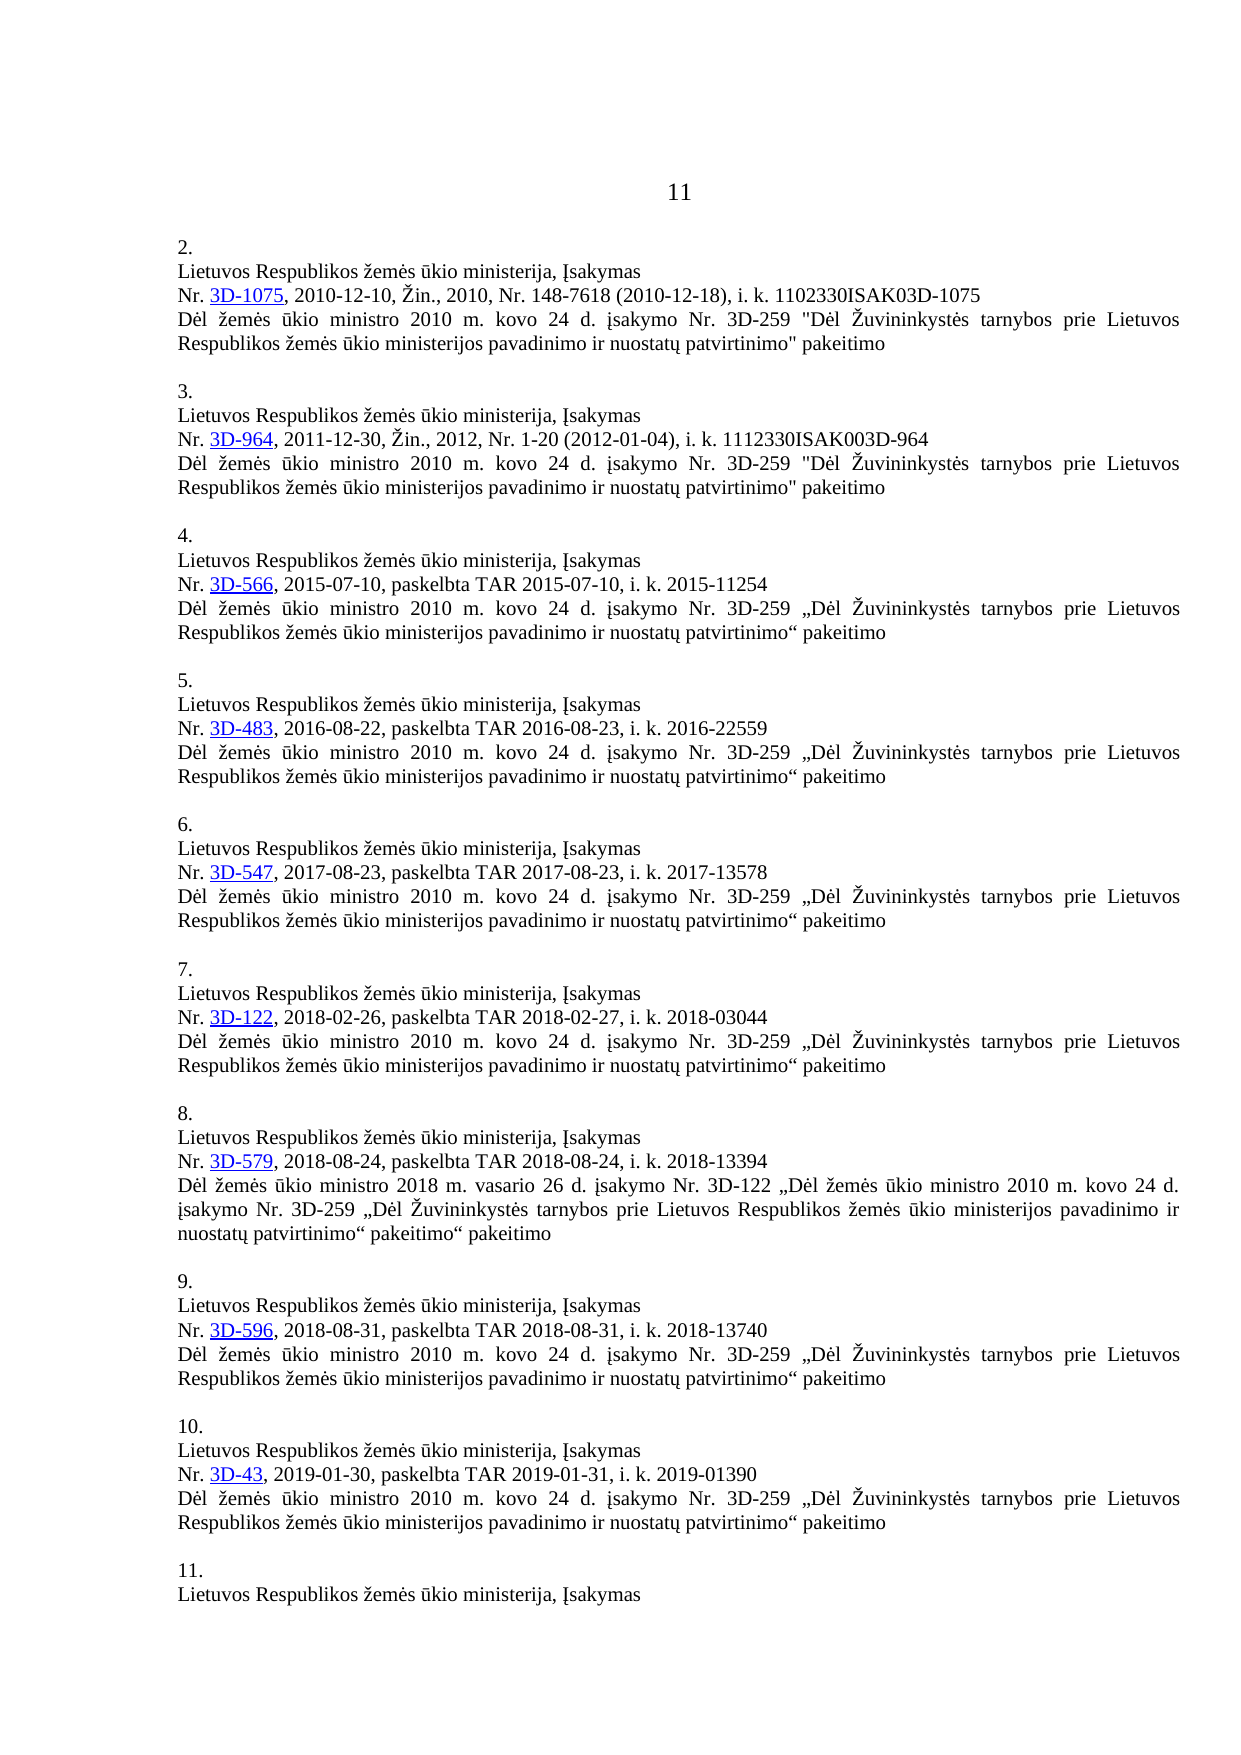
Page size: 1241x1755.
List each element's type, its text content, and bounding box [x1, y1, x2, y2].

text Lietuvos Respublikos žemės ūkio ministerija, Įsakymas [177, 1438, 1181, 1462]
text Lietuvos Respublikos žemės ūkio ministerija, Įsakymas [177, 403, 1181, 427]
text 7. [177, 957, 1181, 981]
text Lietuvos Respublikos žemės ūkio ministerija, Įsakymas [177, 547, 1181, 572]
text 10. [177, 1414, 1181, 1438]
text Lietuvos Respublikos žemės ūkio ministerija, Įsakymas [177, 981, 1181, 1005]
text Dėl žemės ūkio ministro 2010 m. kovo 24 d. įsakymo Nr. 3D-259 „Dėl Žuvininkystės tarnybos prie Lietuvos Respublikos žemės ūkio ministerijos pavadinimo ir nuostatų patvirtinimo“ pakeitimo [177, 1029, 1181, 1077]
text Lietuvos Respublikos žemės ūkio ministerija, Įsakymas [177, 1582, 1181, 1606]
text Lietuvos Respublikos žemės ūkio ministerija, Įsakymas [177, 836, 1181, 860]
text Nr. 3D-547, 2017-08-23, paskelbta TAR 2017-08-23, i. k. 2017-13578 [177, 860, 1181, 884]
text 11. [177, 1558, 1181, 1582]
text Dėl žemės ūkio ministro 2010 m. kovo 24 d. įsakymo Nr. 3D-259 „Dėl Žuvininkystės tarnybos prie Lietuvos Respublikos žemės ūkio ministerijos pavadinimo ir nuostatų patvirtinimo“ pakeitimo [177, 1342, 1181, 1390]
text Dėl žemės ūkio ministro 2010 m. kovo 24 d. įsakymo Nr. 3D-259 „Dėl Žuvininkystės tarnybos prie Lietuvos Respublikos žemės ūkio ministerijos pavadinimo ir nuostatų patvirtinimo“ pakeitimo [177, 596, 1181, 644]
text Nr. 3D-566, 2015-07-10, paskelbta TAR 2015-07-10, i. k. 2015-11254 [177, 572, 1181, 596]
text Nr. 3D-483, 2016-08-22, paskelbta TAR 2016-08-23, i. k. 2016-22559 [177, 716, 1181, 740]
text Dėl žemės ūkio ministro 2010 m. kovo 24 d. įsakymo Nr. 3D-259 „Dėl Žuvininkystės tarnybos prie Lietuvos Respublikos žemės ūkio ministerijos pavadinimo ir nuostatų patvirtinimo“ pakeitimo [177, 884, 1181, 932]
text Nr. 3D-596, 2018-08-31, paskelbta TAR 2018-08-31, i. k. 2018-13740 [177, 1317, 1181, 1342]
text Dėl žemės ūkio ministro 2018 m. vasario 26 d. įsakymo Nr. 3D-122 „Dėl žemės ūkio ministro 2010 m. kovo 24 d. įsakymo Nr. 3D-259 „Dėl Žuvininkystės tarnybos prie Lietuvos Respublikos žemės ūkio ministerijos pavadinimo ir nuostatų patvirtinimo“ pakeitimo“ pakeitimo [177, 1173, 1181, 1245]
text 4. [177, 523, 1181, 547]
text Dėl žemės ūkio ministro 2010 m. kovo 24 d. įsakymo Nr. 3D-259 "Dėl Žuvininkystės tarnybos prie Lietuvos Respublikos žemės ūkio ministerijos pavadinimo ir nuostatų patvirtinimo" pakeitimo [177, 307, 1181, 355]
text 5. [177, 668, 1181, 692]
text 6. [177, 812, 1181, 836]
text 9. [177, 1269, 1181, 1293]
text Lietuvos Respublikos žemės ūkio ministerija, Įsakymas [177, 1293, 1181, 1317]
text Nr. 3D-964, 2011-12-30, Žin., 2012, Nr. 1-20 (2012-01-04), i. k. 1112330ISAK003D-964 [177, 427, 1181, 451]
text 8. [177, 1101, 1181, 1125]
text Lietuvos Respublikos žemės ūkio ministerija, Įsakymas [177, 1125, 1181, 1149]
text Nr. 3D-1075, 2010-12-10, Žin., 2010, Nr. 148-7618 (2010-12-18), i. k. 1102330ISAK03D-1075 [177, 283, 1181, 307]
text Lietuvos Respublikos žemės ūkio ministerija, Įsakymas [177, 259, 1181, 283]
text 2. [177, 235, 1181, 259]
text Nr. 3D-122, 2018-02-26, paskelbta TAR 2018-02-27, i. k. 2018-03044 [177, 1005, 1181, 1029]
text 3. [177, 379, 1181, 403]
text Lietuvos Respublikos žemės ūkio ministerija, Įsakymas [177, 692, 1181, 716]
text Dėl žemės ūkio ministro 2010 m. kovo 24 d. įsakymo Nr. 3D-259 "Dėl Žuvininkystės tarnybos prie Lietuvos Respublikos žemės ūkio ministerijos pavadinimo ir nuostatų patvirtinimo" pakeitimo [177, 451, 1181, 499]
text Dėl žemės ūkio ministro 2010 m. kovo 24 d. įsakymo Nr. 3D-259 „Dėl Žuvininkystės tarnybos prie Lietuvos Respublikos žemės ūkio ministerijos pavadinimo ir nuostatų patvirtinimo“ pakeitimo [177, 1486, 1181, 1534]
text Nr. 3D-43, 2019-01-30, paskelbta TAR 2019-01-31, i. k. 2019-01390 [177, 1462, 1181, 1486]
text Nr. 3D-579, 2018-08-24, paskelbta TAR 2018-08-24, i. k. 2018-13394 [177, 1149, 1181, 1173]
text Dėl žemės ūkio ministro 2010 m. kovo 24 d. įsakymo Nr. 3D-259 „Dėl Žuvininkystės tarnybos prie Lietuvos Respublikos žemės ūkio ministerijos pavadinimo ir nuostatų patvirtinimo“ pakeitimo [177, 740, 1181, 788]
